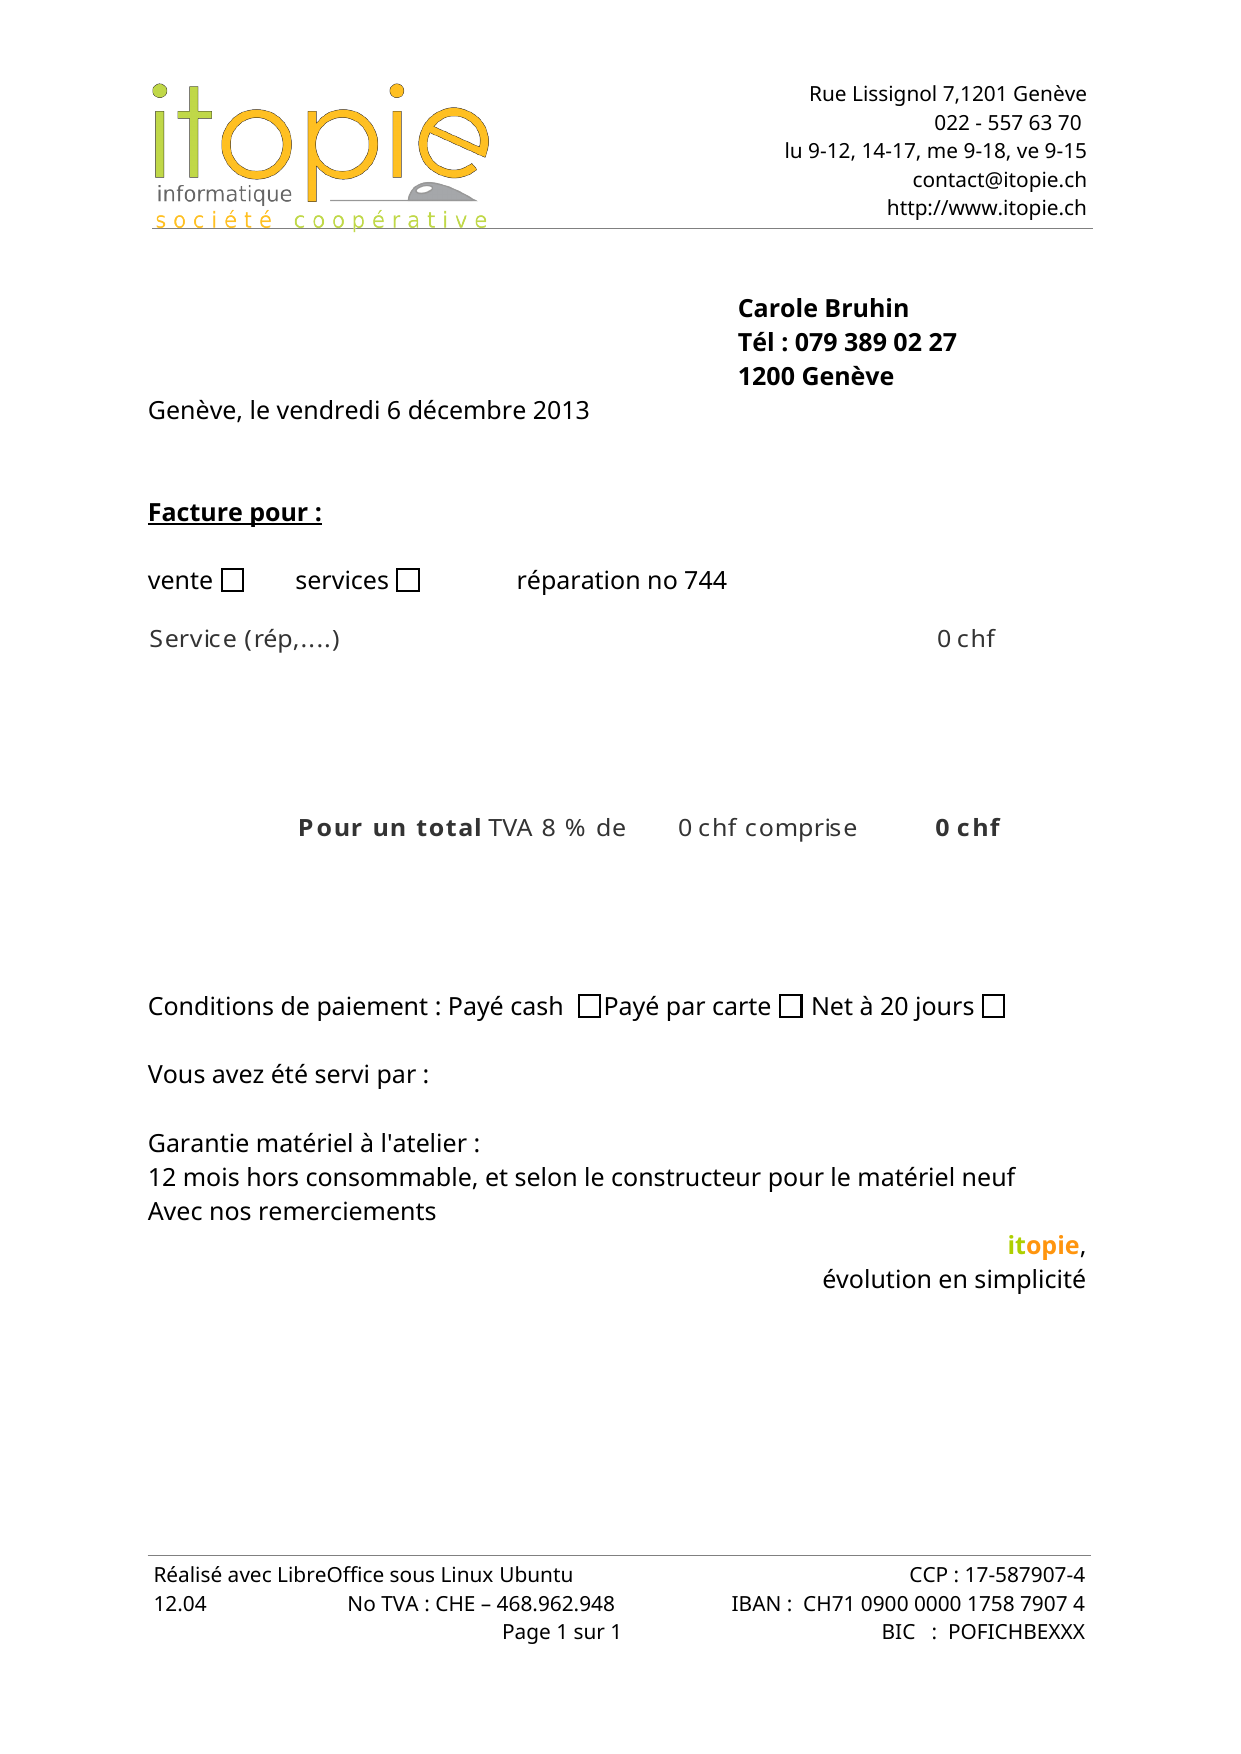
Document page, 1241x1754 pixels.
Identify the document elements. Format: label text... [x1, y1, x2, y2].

text itopie, [148, 1227, 1093, 1262]
text Tél : 079 389 02 27 [148, 324, 1093, 358]
text 1200 Genève [148, 358, 1093, 392]
text évolution en simplicité [148, 1262, 1093, 1296]
text Facture pour : [148, 495, 1093, 529]
picture [138, 72, 500, 244]
text 12 mois hors consommable, et selon le constructeur pour le matériel neuf [148, 1159, 1093, 1193]
text Garantie matériel à l'atelier : [148, 1125, 1093, 1159]
text Vous avez été servi par : [148, 1057, 1093, 1091]
text Genève, le vendredi 6 décembre 2013 [148, 392, 1093, 427]
text Conditions de paiement : Payé cash Payé par carte Net à 20 jours [148, 989, 1093, 1023]
text Carole Bruhin [148, 290, 1093, 324]
text vente services réparation no 744 [148, 563, 1093, 597]
text Avec nos remerciements [148, 1193, 1093, 1227]
